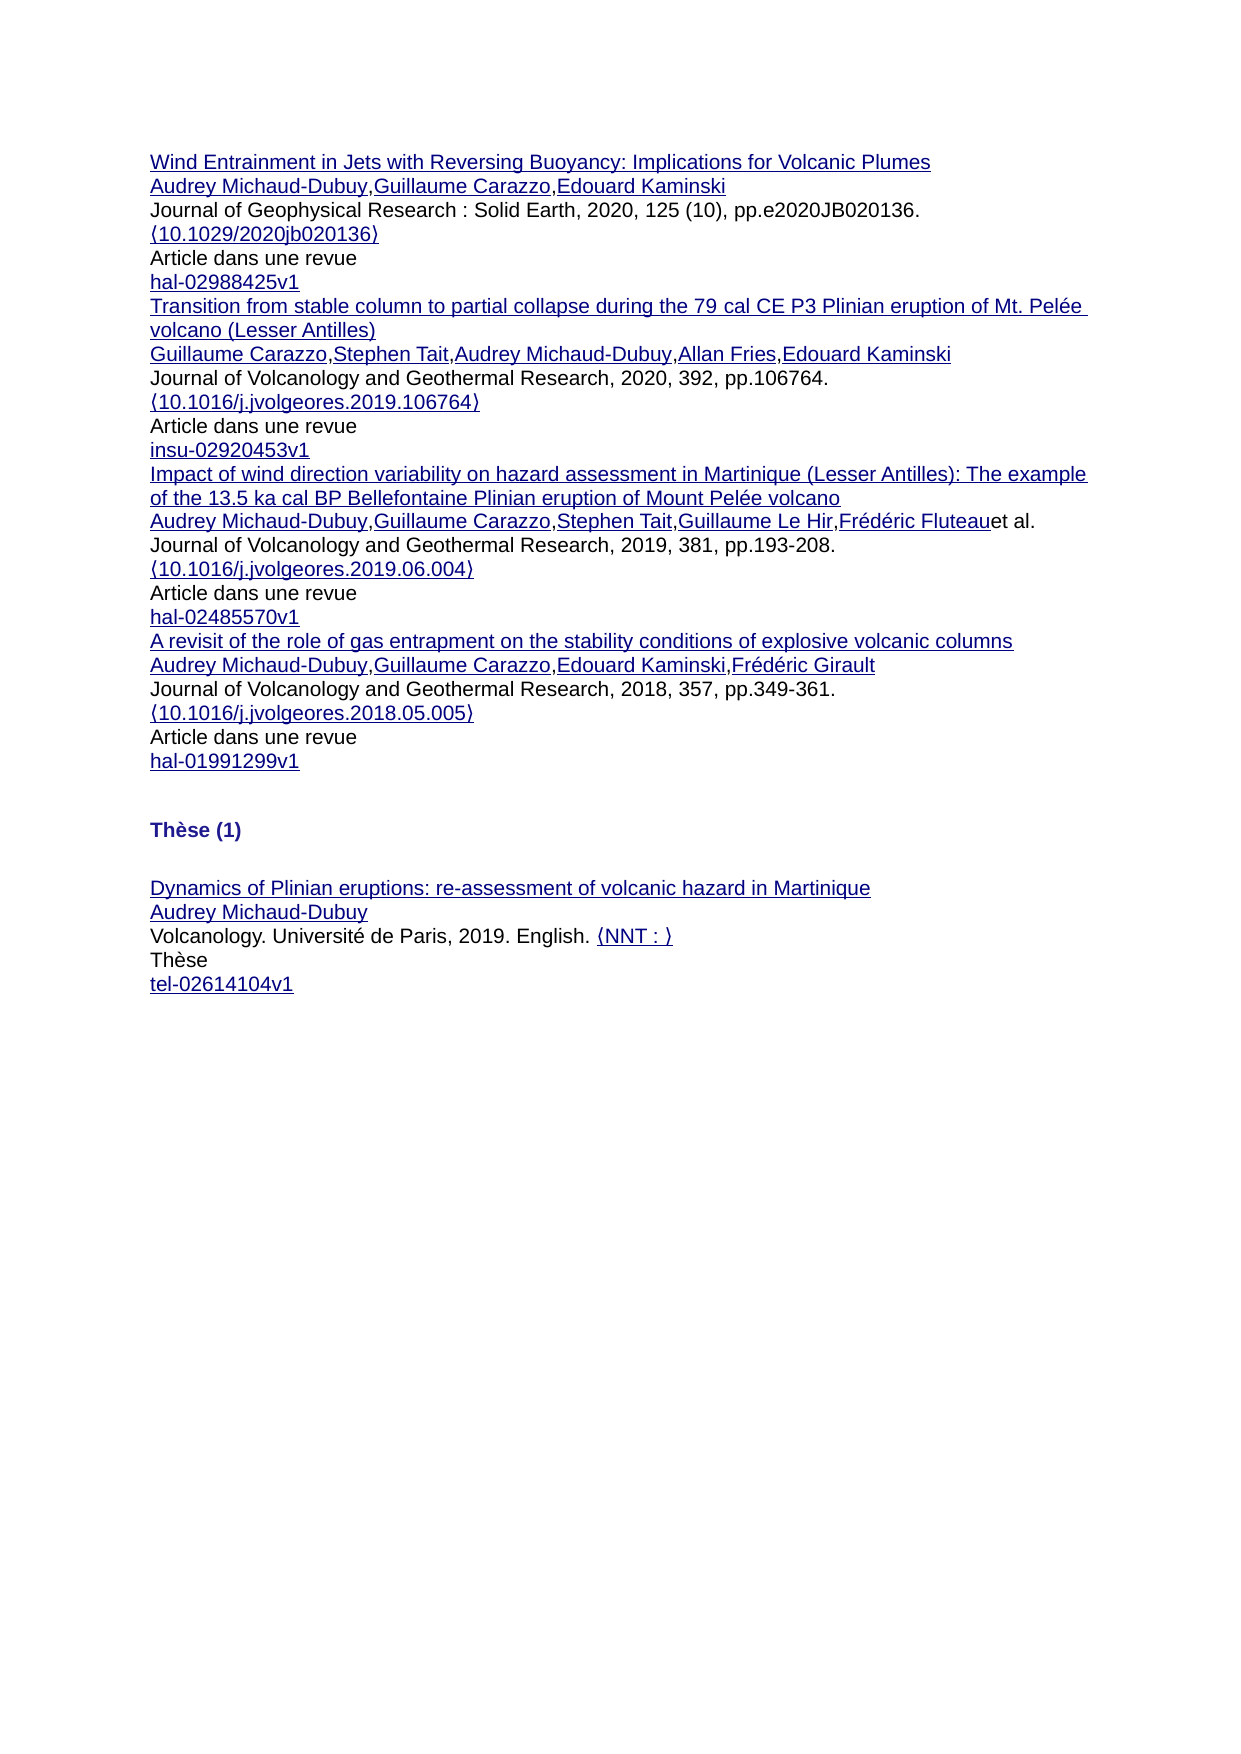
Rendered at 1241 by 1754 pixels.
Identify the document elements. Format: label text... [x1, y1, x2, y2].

table_cell A revisit of the role of gas entrapment on the stability conditions of explosive volcanic columns Audrey Michaud-Dubuy,Guillaume Carazzo,Edouard Kaminski,Frédéric Girault Journal of Volcanology and Geothermal Research, 2018, 357, pp.349-361. ⟨10.1016/j.jvolgeores.2018.05.005⟩ Article dans une revue hal-01991299v1 [150, 629, 1090, 773]
subtitle Thèse (1) [150, 818, 1090, 842]
table_cell Transition from stable column to partial collapse during the 79 cal CE P3 Plinian eruption of Mt. Pelée volcano (Lesser Antilles) Guillaume Carazzo,Stephen Tait,Audrey Michaud-Dubuy,Allan Fries,Edouard Kaminski Journal of Volcanology and Geothermal Research, 2020, 392, pp.106764. ⟨10.1016/j.jvolgeores.2019.106764⟩ Article dans une revue insu-02920453v1 [150, 294, 1090, 461]
table_cell Impact of wind direction variability on hazard assessment in Martinique (Lesser Antilles): The example of the 13.5 ka cal BP Bellefontaine Plinian eruption of Mount Pelée volcano Audrey Michaud-Dubuy,Guillaume Carazzo,Stephen Tait,Guillaume Le Hir,Frédéric Fluteauet al. Journal of Volcanology and Geothermal Research, 2019, 381, pp.193-208. ⟨10.1016/j.jvolgeores.2019.06.004⟩ Article dans une revue hal-02485570v1 [150, 461, 1090, 629]
table_cell Wind Entrainment in Jets with Reversing Buoyancy: Implications for Volcanic Plumes Audrey Michaud-Dubuy,Guillaume Carazzo,Edouard Kaminski Journal of Geophysical Research : Solid Earth, 2020, 125 (10), pp.e2020JB020136. ⟨10.1029/2020jb020136⟩ Article dans une revue hal-02988425v1 [150, 150, 1090, 294]
table_header Dynamics of Plinian eruptions: re-assessment of volcanic hazard in Martinique Audrey Michaud-Dubuy Volcanology. Université de Paris, 2019. English. ⟨NNT : ⟩ Thèse tel-02614104v1 [150, 876, 1090, 996]
